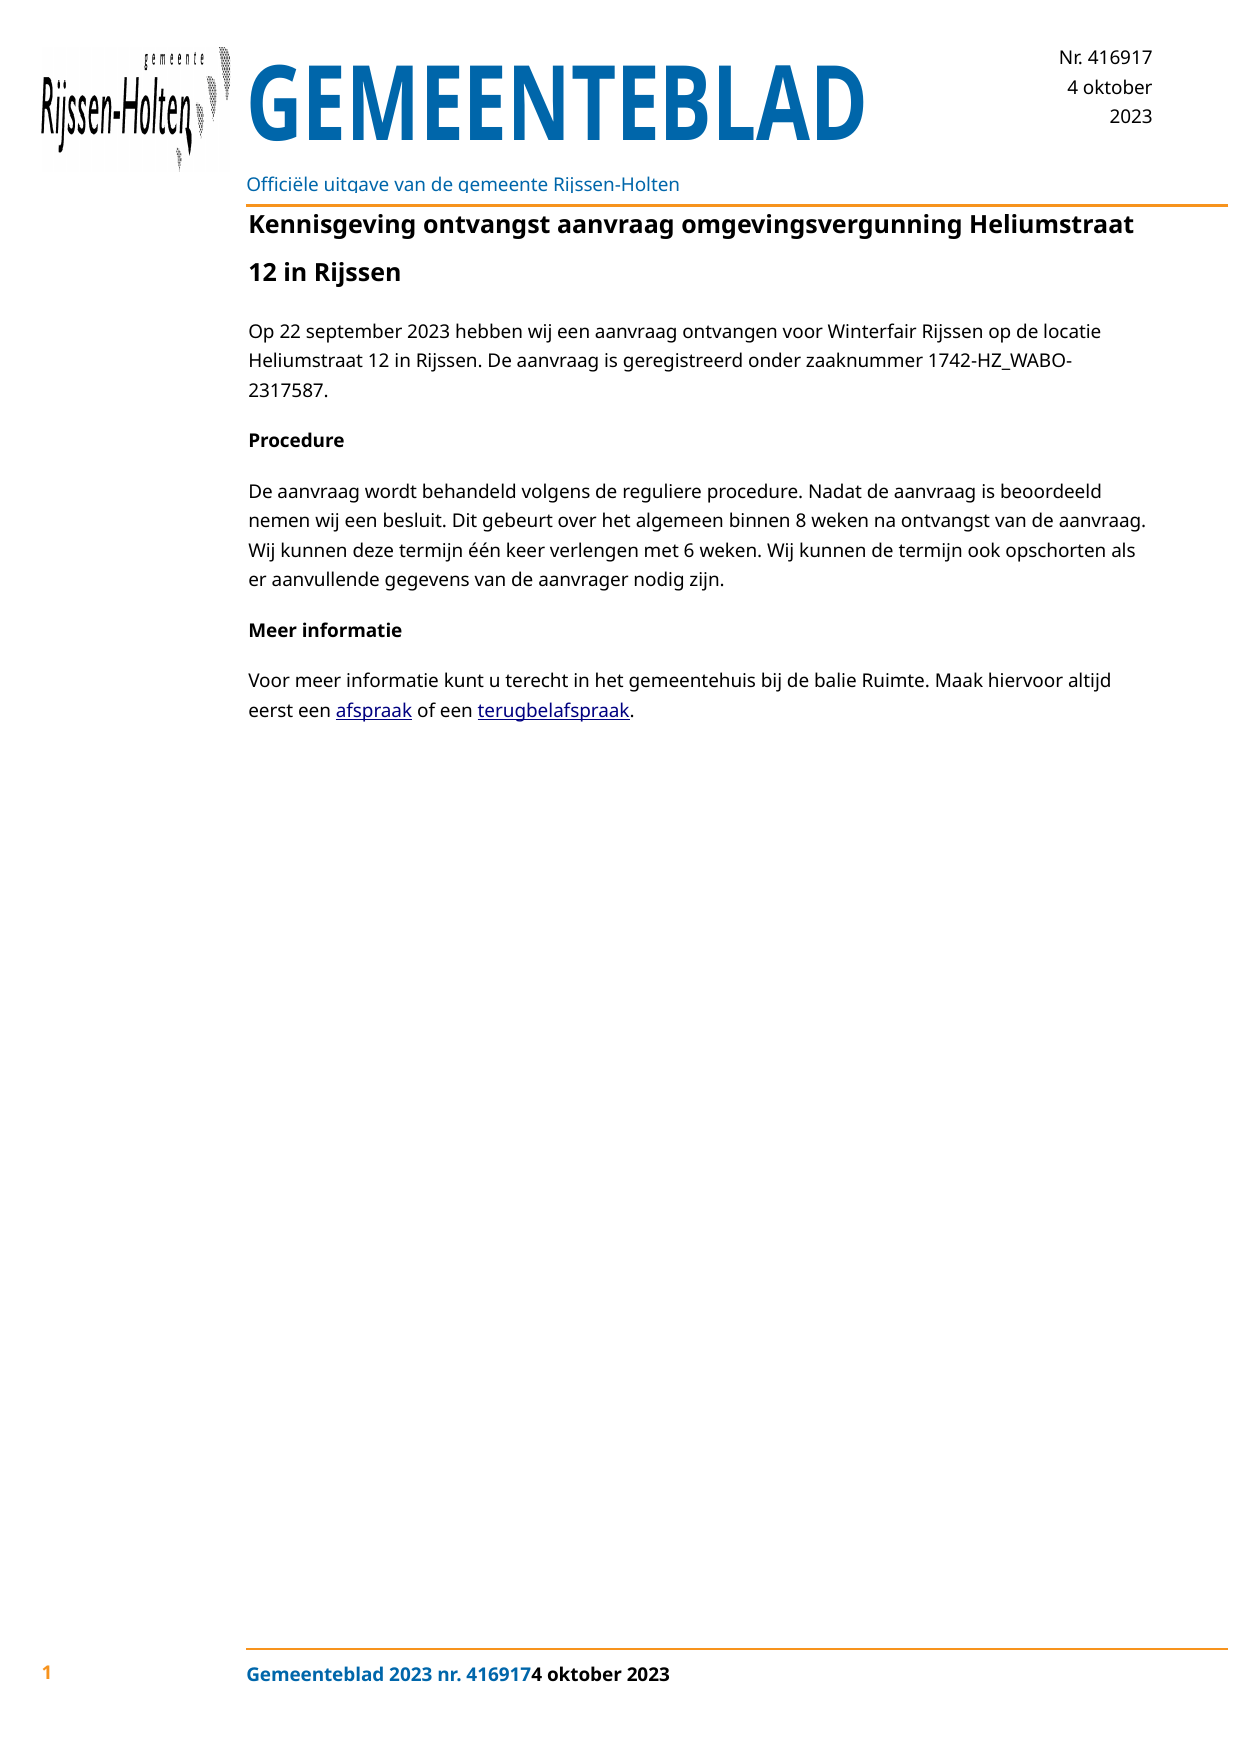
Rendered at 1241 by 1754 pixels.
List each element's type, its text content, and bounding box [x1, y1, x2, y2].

text Kennisgeving ontvangst aanvraag omgevingsvergunning Heliumstraat 12 in Rijssen [248, 207, 1152, 288]
text Op 22 september 2023 hebben wij een aanvraag ontvangen voor Winterfair Rijssen op de locatie Heliumstraat 12 in Rijssen. De aanvraag is geregistreerd onder zaaknummer 1742-HZ_WABO-2317587. [248, 318, 1152, 403]
text De aanvraag wordt behandeld volgens de reguliere procedure. Nadat de aanvraag is beoordeeld nemen wij een besluit. Dit gebeurt over het algemeen binnen 8 weken na ontvangst van de aanvraag. Wij kunnen deze termijn één keer verlengen met 6 weken. Wij kunnen de termijn ook opschorten als er aanvullende gegevens van de aanvrager nodig zijn. [248, 478, 1152, 592]
text Procedure [248, 427, 1152, 453]
picture [41, 47, 231, 172]
text Voor meer informatie kunt u terecht in het gemeentehuis bij de balie Ruimte. Maak hiervoor altijd eerst een afspraak of een terugbelafspraak. [248, 667, 1152, 723]
text Meer informatie [248, 617, 1152, 643]
